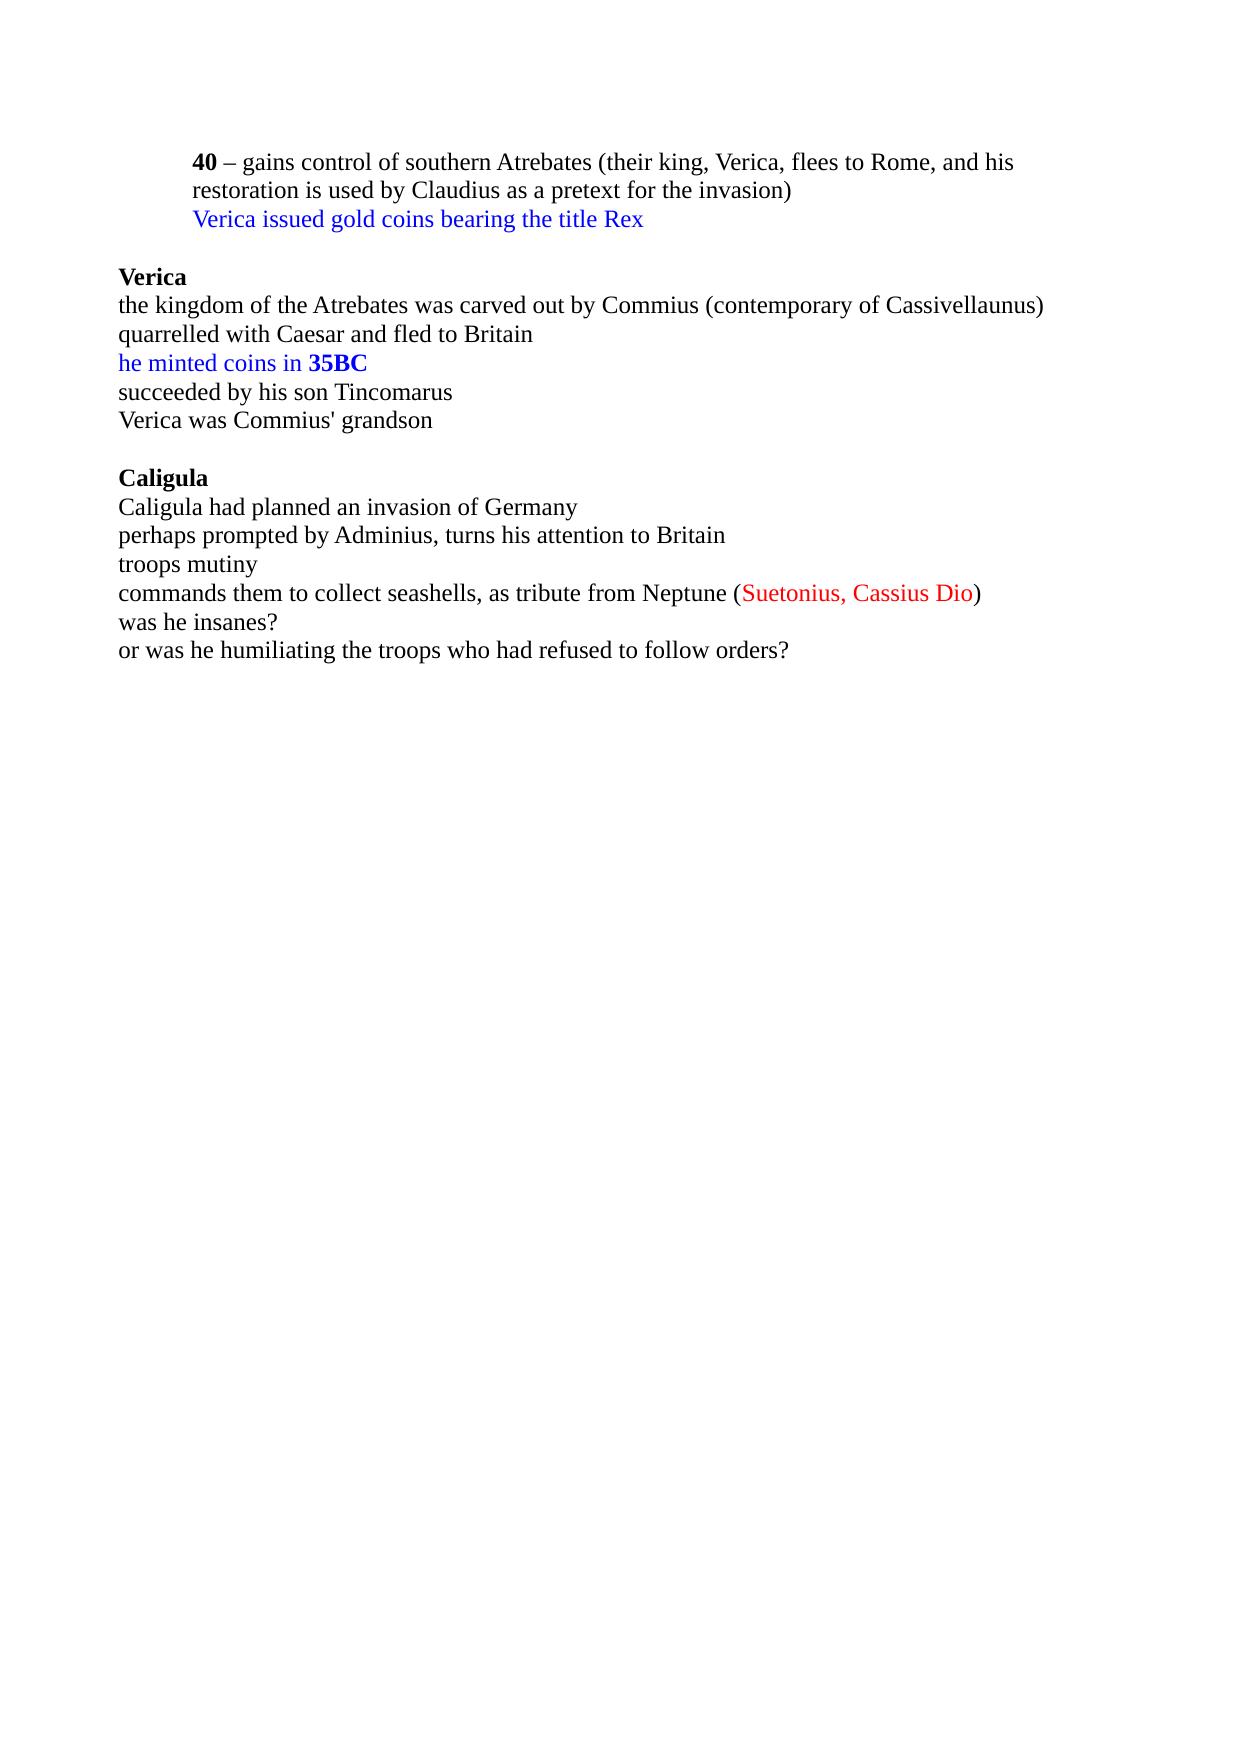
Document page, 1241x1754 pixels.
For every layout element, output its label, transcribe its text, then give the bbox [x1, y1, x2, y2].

text the kingdom of the Atrebates was carved out by Commius (contemporary of Cassivellaunus) [118, 291, 1122, 319]
text or was he humiliating the troops who had refused to follow orders? [118, 636, 1122, 664]
text Verica issued gold coins bearing the title Rex [192, 204, 1122, 233]
text 40 – gains control of southern Atrebates (their king, Verica, flees to Rome, and his restoration is used by Claudius as a pretext for the invasion) [192, 147, 1122, 204]
text commands them to collect seashells, as tribute from Neptune (Suetonius, Cassius Dio) [118, 578, 1122, 607]
text Caligula [118, 463, 1122, 492]
text was he insanes? [118, 607, 1122, 636]
text Caligula had planned an invasion of Germany [118, 492, 1122, 521]
text troops mutiny [118, 549, 1122, 578]
text quarrelled with Caesar and fled to Britain [118, 319, 1122, 348]
text Verica [118, 262, 1122, 291]
text perhaps prompted by Adminius, turns his attention to Britain [118, 521, 1122, 549]
text he minted coins in 35BC [118, 348, 1122, 377]
text succeeded by his son Tincomarus [118, 377, 1122, 406]
text Verica was Commius' grandson [118, 406, 1122, 434]
